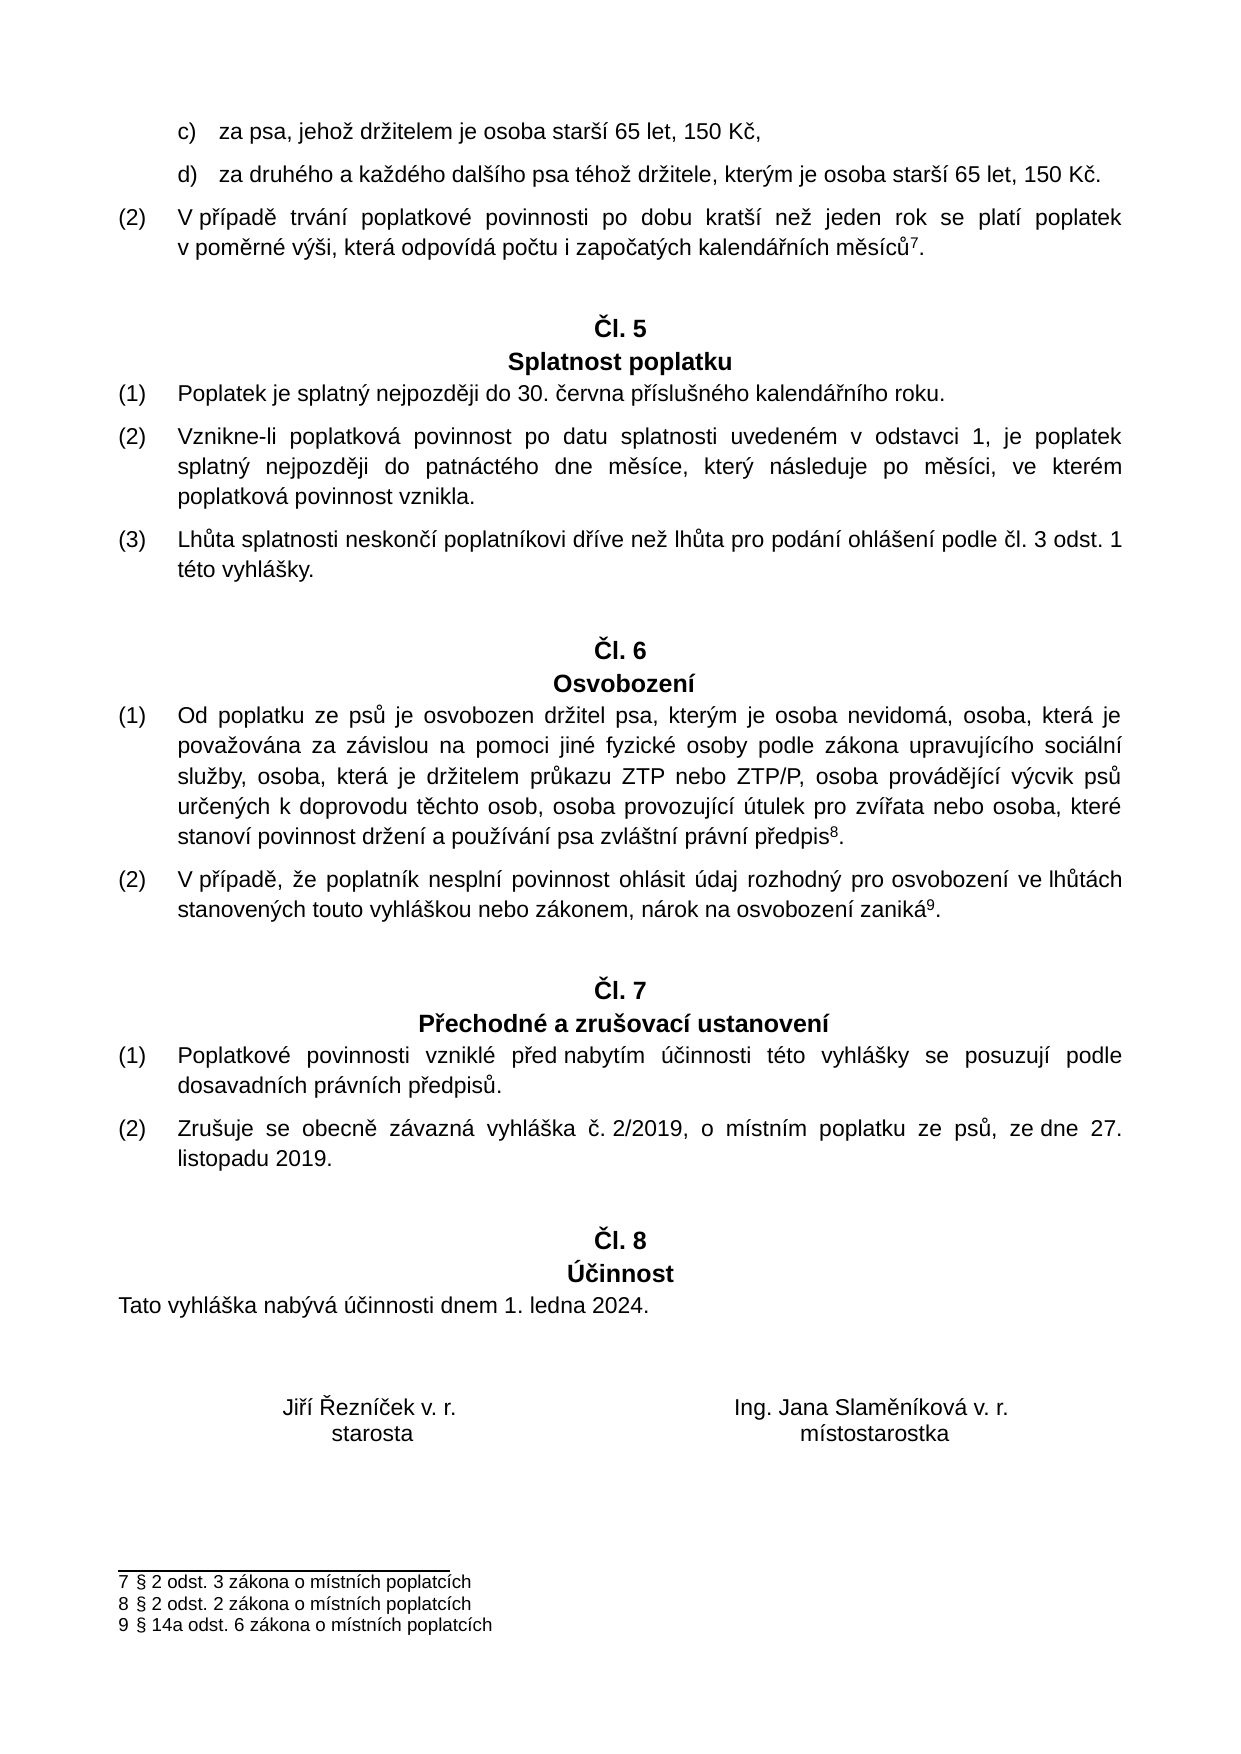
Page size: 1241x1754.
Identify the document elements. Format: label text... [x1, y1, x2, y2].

subtitle Čl. 6 Osvobození [118, 636, 1122, 698]
text Tato vyhláška nabývá účinnosti dnem 1. ledna 2024. [118, 1292, 1122, 1318]
list Vznikne-li poplatková povinnost po datu splatnosti uvedeném v odstavci 1, je poplatek splatný nejpozději do patnáctého dne měsíce, který následuje po měsíci, ve kterém poplatková povinnost vznikla. [118, 423, 1122, 509]
list V případě trvání poplatkové povinnosti po dobu kratší než jeden rok se platí poplatek v poměrné výši, která odpovídá počtu i započatých kalendářních měsíců. [118, 203, 1122, 260]
list Zrušuje se obecně závazná vyhláška č. 2/2019, o místním poplatku ze psů, ze dne 27. listopadu 2019. [118, 1115, 1122, 1172]
list § 2 odst. 2 zákona o místních poplatcích [118, 1592, 1122, 1614]
list za psa, jehož držitelem je osoba starší 65 let, 150 Kč, [177, 118, 1122, 144]
table_header Ing. Jana Slaměníková v. r. místostarostka [620, 1334, 1122, 1452]
list Poplatek je splatný nejpozději do 30. června příslušného kalendářního roku. [118, 380, 1122, 406]
list Od poplatku ze psů je osvobozen držitel psa, kterým je osoba nevidomá, osoba, která je považována za závislou na pomoci jiné fyzické osoby podle zákona upravujícího sociální služby, osoba, která je držitelem průkazu ZTP nebo ZTP/P, osoba provádějící výcvik psů určených k doprovodu těchto osob, osoba provozující útulek pro zvířata nebo osoba, které stanoví povinnost držení a používání psa zvláštní právní předpis. [118, 702, 1122, 849]
list Lhůta splatnosti neskončí poplatníkovi dříve než lhůta pro podání ohlášení podle čl. 3 odst. 1 této vyhlášky. [118, 526, 1122, 582]
subtitle Čl. 5 Splatnost poplatku [118, 314, 1122, 376]
list § 14a odst. 6 zákona o místních poplatcích [118, 1614, 1122, 1635]
list Poplatkové povinnosti vzniklé před nabytím účinnosti této vyhlášky se posuzují podle dosavadních právních předpisů. [118, 1042, 1122, 1099]
list § 2 odst. 3 zákona o místních poplatcích [118, 1571, 1122, 1592]
list V případě, že poplatník nesplní povinnost ohlásit údaj rozhodný pro osvobození ve lhůtách stanovených touto vyhláškou nebo zákonem, nárok na osvobození zaniká. [118, 866, 1122, 922]
list za druhého a každého dalšího psa téhož držitele, kterým je osoba starší 65 let, 150 Kč. [177, 161, 1122, 187]
subtitle Čl. 7 Přechodné a zrušovací ustanovení [118, 976, 1122, 1038]
table_header Jiří Řezníček v. r. starosta [118, 1334, 620, 1452]
subtitle Čl. 8 Účinnost [118, 1226, 1122, 1287]
